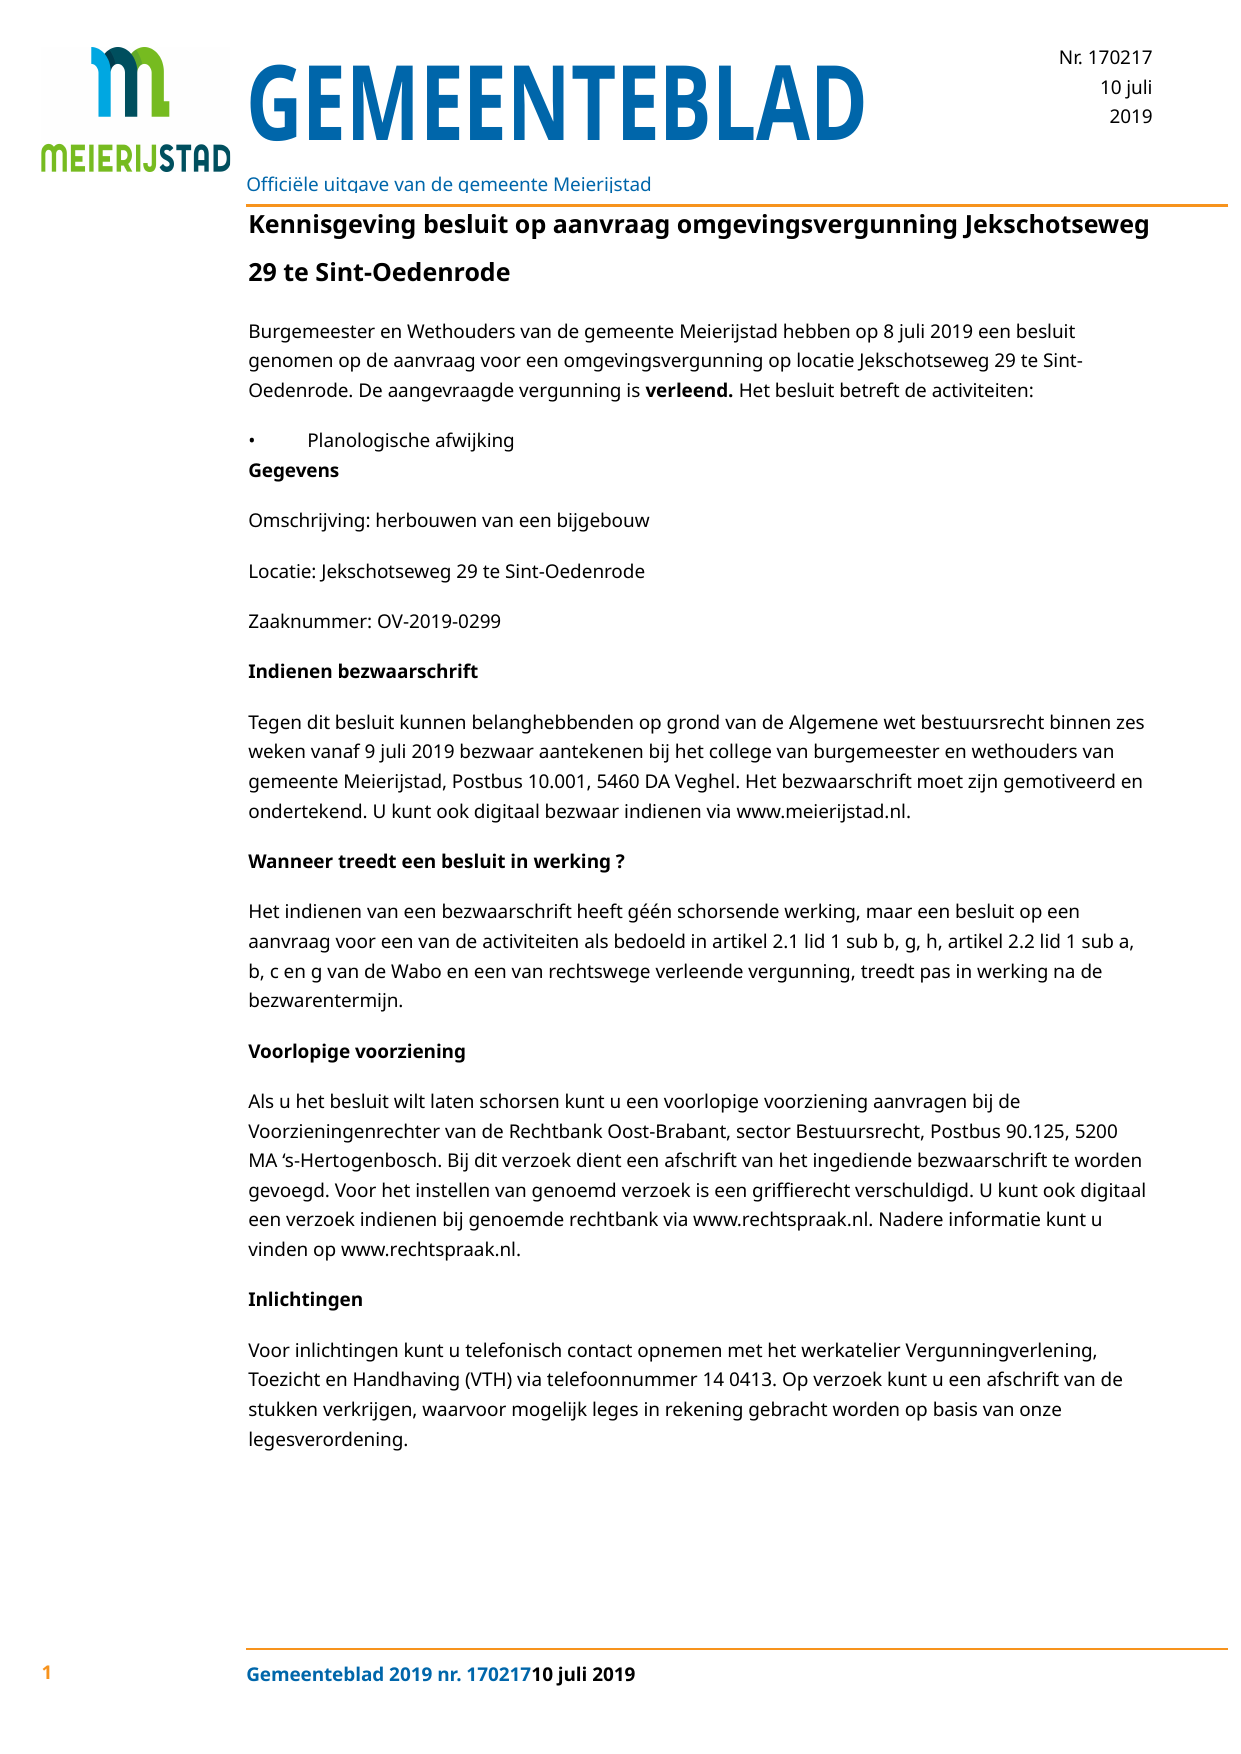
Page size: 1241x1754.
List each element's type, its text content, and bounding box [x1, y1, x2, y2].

text Inlichtingen [248, 1287, 1152, 1312]
text Zaaknummer: OV-2019-0299 [248, 608, 1152, 634]
text Gegevens [248, 457, 1152, 483]
picture [41, 47, 231, 172]
text Als u het besluit wilt laten schorsen kunt u een voorlopige voorziening aanvragen bij de Voorzieningenrechter van de Rechtbank Oost-Brabant, sector Bestuursrecht, Postbus 90.125, 5200 MA ‘s-Hertogenbosch. Bij dit verzoek dient een afschrift van het ingediende bezwaarschrift te worden gevoegd. Voor het instellen van genoemd verzoek is een griffierecht verschuldigd. U kunt ook digitaal een verzoek indienen bij genoemde rechtbank via www.rechtspraak.nl. Nadere informatie kunt u vinden op www.rechtspraak.nl. [248, 1088, 1152, 1262]
text Het indienen van een bezwaarschrift heeft géén schorsende werking, maar een besluit op een aanvraag voor een van de activiteiten als bedoeld in artikel 2.1 lid 1 sub b, g, h, artikel 2.2 lid 1 sub a, b, c en g van de Wabo en een van rechtswege verleende vergunning, treedt pas in werking na de bezwarentermijn. [248, 899, 1152, 1013]
text Burgemeester en Wethouders van de gemeente Meierijstad hebben op 8 juli 2019 een besluit genomen op de aanvraag voor een omgevingsvergunning op locatie Jekschotseweg 29 te Sint-Oedenrode. De aangevraagde vergunning is verleend. Het besluit betreft de activiteiten: [248, 318, 1152, 403]
list Planologische afwijking [248, 427, 1152, 453]
text Tegen dit besluit kunnen belanghebbenden op grond van de Algemene wet bestuursrecht binnen zes weken vanaf 9 juli 2019 bezwaar aantekenen bij het college van burgemeester en wethouders van gemeente Meierijstad, Postbus 10.001, 5460 DA Veghel. Het bezwaarschrift moet zijn gemotiveerd en ondertekend. U kunt ook digitaal bezwaar indienen via www.meierijstad.nl. [248, 709, 1152, 824]
text Locatie: Jekschotseweg 29 te Sint-Oedenrode [248, 558, 1152, 584]
text Wanneer treedt een besluit in werking ? [248, 848, 1152, 874]
text Voorlopige voorziening [248, 1038, 1152, 1064]
text Indienen bezwaarschrift [248, 659, 1152, 684]
text Voor inlichtingen kunt u telefonisch contact opnemen met het werkatelier Vergunningverlening, Toezicht en Handhaving (VTH) via telefoonnummer 14 0413. Op verzoek kunt u een afschrift van de stukken verkrijgen, waarvoor mogelijk leges in rekening gebracht worden op basis van onze legesverordening. [248, 1337, 1152, 1452]
text Kennisgeving besluit op aanvraag omgevingsvergunning Jekschotseweg 29 te Sint-Oedenrode [248, 207, 1152, 288]
text Omschrijving: herbouwen van een bijgebouw [248, 507, 1152, 533]
